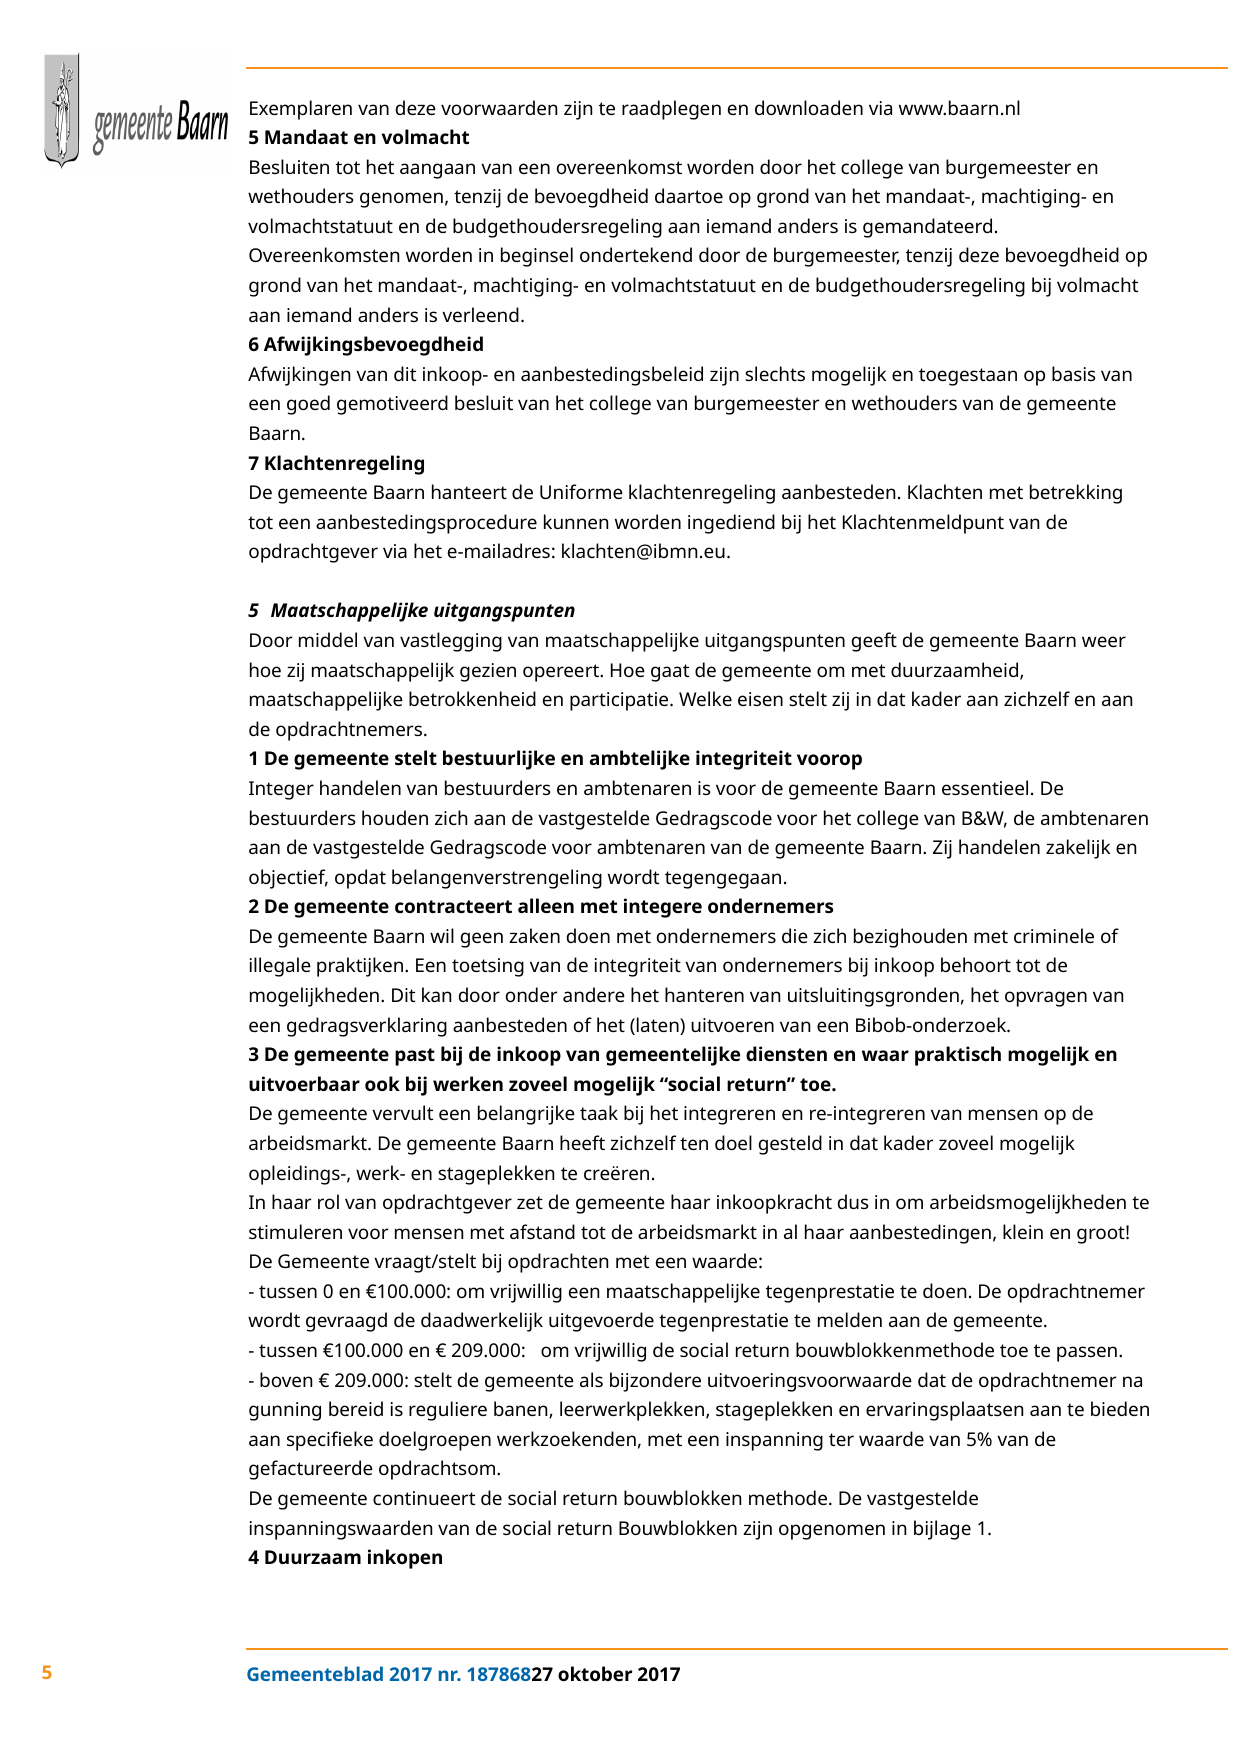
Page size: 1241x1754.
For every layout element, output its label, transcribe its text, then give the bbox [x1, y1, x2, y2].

text 1 De gemeente stelt bestuurlijke en ambtelijke integriteit voorop [248, 746, 1152, 771]
text 2 De gemeente contracteert alleen met integere ondernemers [248, 893, 1152, 919]
text 7 Klachtenregeling [248, 450, 1152, 476]
text 3 De gemeente past bij de inkoop van gemeentelijke diensten en waar praktisch mogelijk en uitvoerbaar ook bij werken zoveel mogelijk “social return” toe. [248, 1041, 1152, 1097]
text - boven € 209.000: stelt de gemeente als bijzondere uitvoeringsvoorwaarde dat de opdrachtnemer na gunning bereid is reguliere banen, leerwerkplekken, stageplekken en ervaringsplaatsen aan te bieden aan specifieke doelgroepen werkzoekenden, met een inspanning ter waarde van 5% van de gefactureerde opdrachtsom. [248, 1367, 1152, 1481]
text Door middel van vastlegging van maatschappelijke uitgangspunten geeft de gemeente Baarn weer hoe zij maatschappelijk gezien opereert. Hoe gaat de gemeente om met duurzaamheid, maatschappelijke betrokkenheid en participatie. Welke eisen stelt zij in dat kader aan zichzelf en aan de opdrachtnemers. [248, 627, 1152, 742]
text Afwijkingen van dit inkoop- en aanbestedingsbeleid zijn slechts mogelijk en toegestaan op basis van een goed gemotiveerd besluit van het college van burgemeester en wethouders van de gemeente Baarn. [248, 361, 1152, 446]
text - tussen 0 en €100.000: om vrijwillig een maatschappelijke tegenprestatie te doen. De opdrachtnemer wordt gevraagd de daadwerkelijk uitgevoerde tegenprestatie te melden aan de gemeente. [248, 1278, 1152, 1333]
text De gemeente continueert de social return bouwblokken methode. De vastgestelde inspanningswaarden van de social return Bouwblokken zijn opgenomen in bijlage 1. [248, 1485, 1152, 1541]
text - tussen €100.000 en € 209.000: om vrijwillig de social return bouwblokkenmethode toe te passen. [248, 1337, 1152, 1363]
text Exemplaren van deze voorwaarden zijn te raadplegen en downloaden via www.baarn.nl [248, 95, 1152, 121]
text Integer handelen van bestuurders en ambtenaren is voor de gemeente Baarn essentieel. De bestuurders houden zich aan de vastgestelde Gedragscode voor het college van B&W, de ambtenaren aan de vastgestelde Gedragscode voor ambtenaren van de gemeente Baarn. Zij handelen zakelijk en objectief, opdat belangenverstrengeling wordt tegengegaan. [248, 775, 1152, 890]
text 6 Afwijkingsbevoegdheid [248, 331, 1152, 357]
picture [41, 47, 231, 172]
text De gemeente Baarn hanteert de Uniforme klachtenregeling aanbesteden. Klachten met betrekking tot een aanbestedingsprocedure kunnen worden ingediend bij het Klachtenmeldpunt van de opdrachtgever via het e-mailadres: klachten@ibmn.eu. [248, 479, 1152, 564]
text 5 Maatschappelijke uitgangspunten [248, 598, 1152, 623]
text 5 Mandaat en volmacht [248, 124, 1152, 150]
text De gemeente Baarn wil geen zaken doen met ondernemers die zich bezighouden met criminele of illegale praktijken. Een toetsing van de integriteit van ondernemers bij inkoop behoort tot de mogelijkheden. Dit kan door onder andere het hanteren van uitsluitingsgronden, het opvragen van een gedragsverklaring aanbesteden of het (laten) uitvoeren van een Bibob-onderzoek. [248, 923, 1152, 1038]
text Besluiten tot het aangaan van een overeenkomst worden door het college van burgemeester en wethouders genomen, tenzij de bevoegdheid daartoe op grond van het mandaat-, machtiging- en volmachtstatuut en de budgethoudersregeling aan iemand anders is gemandateerd. [248, 154, 1152, 239]
text In haar rol van opdrachtgever zet de gemeente haar inkoopkracht dus in om arbeidsmogelijkheden te stimuleren voor mensen met afstand tot de arbeidsmarkt in al haar aanbestedingen, klein en groot! [248, 1189, 1152, 1245]
text De Gemeente vraagt/stelt bij opdrachten met een waarde: [248, 1248, 1152, 1274]
text Overeenkomsten worden in beginsel ondertekend door de burgemeester, tenzij deze bevoegdheid op grond van het mandaat-, machtiging- en volmachtstatuut en de budgethoudersregeling bij volmacht aan iemand anders is verleend. [248, 243, 1152, 328]
text De gemeente vervult een belangrijke taak bij het integreren en re-integreren van mensen op de arbeidsmarkt. De gemeente Baarn heeft zichzelf ten doel gesteld in dat kader zoveel mogelijk opleidings-, werk- en stageplekken te creëren. [248, 1101, 1152, 1186]
text 4 Duurzaam inkopen [248, 1544, 1152, 1570]
